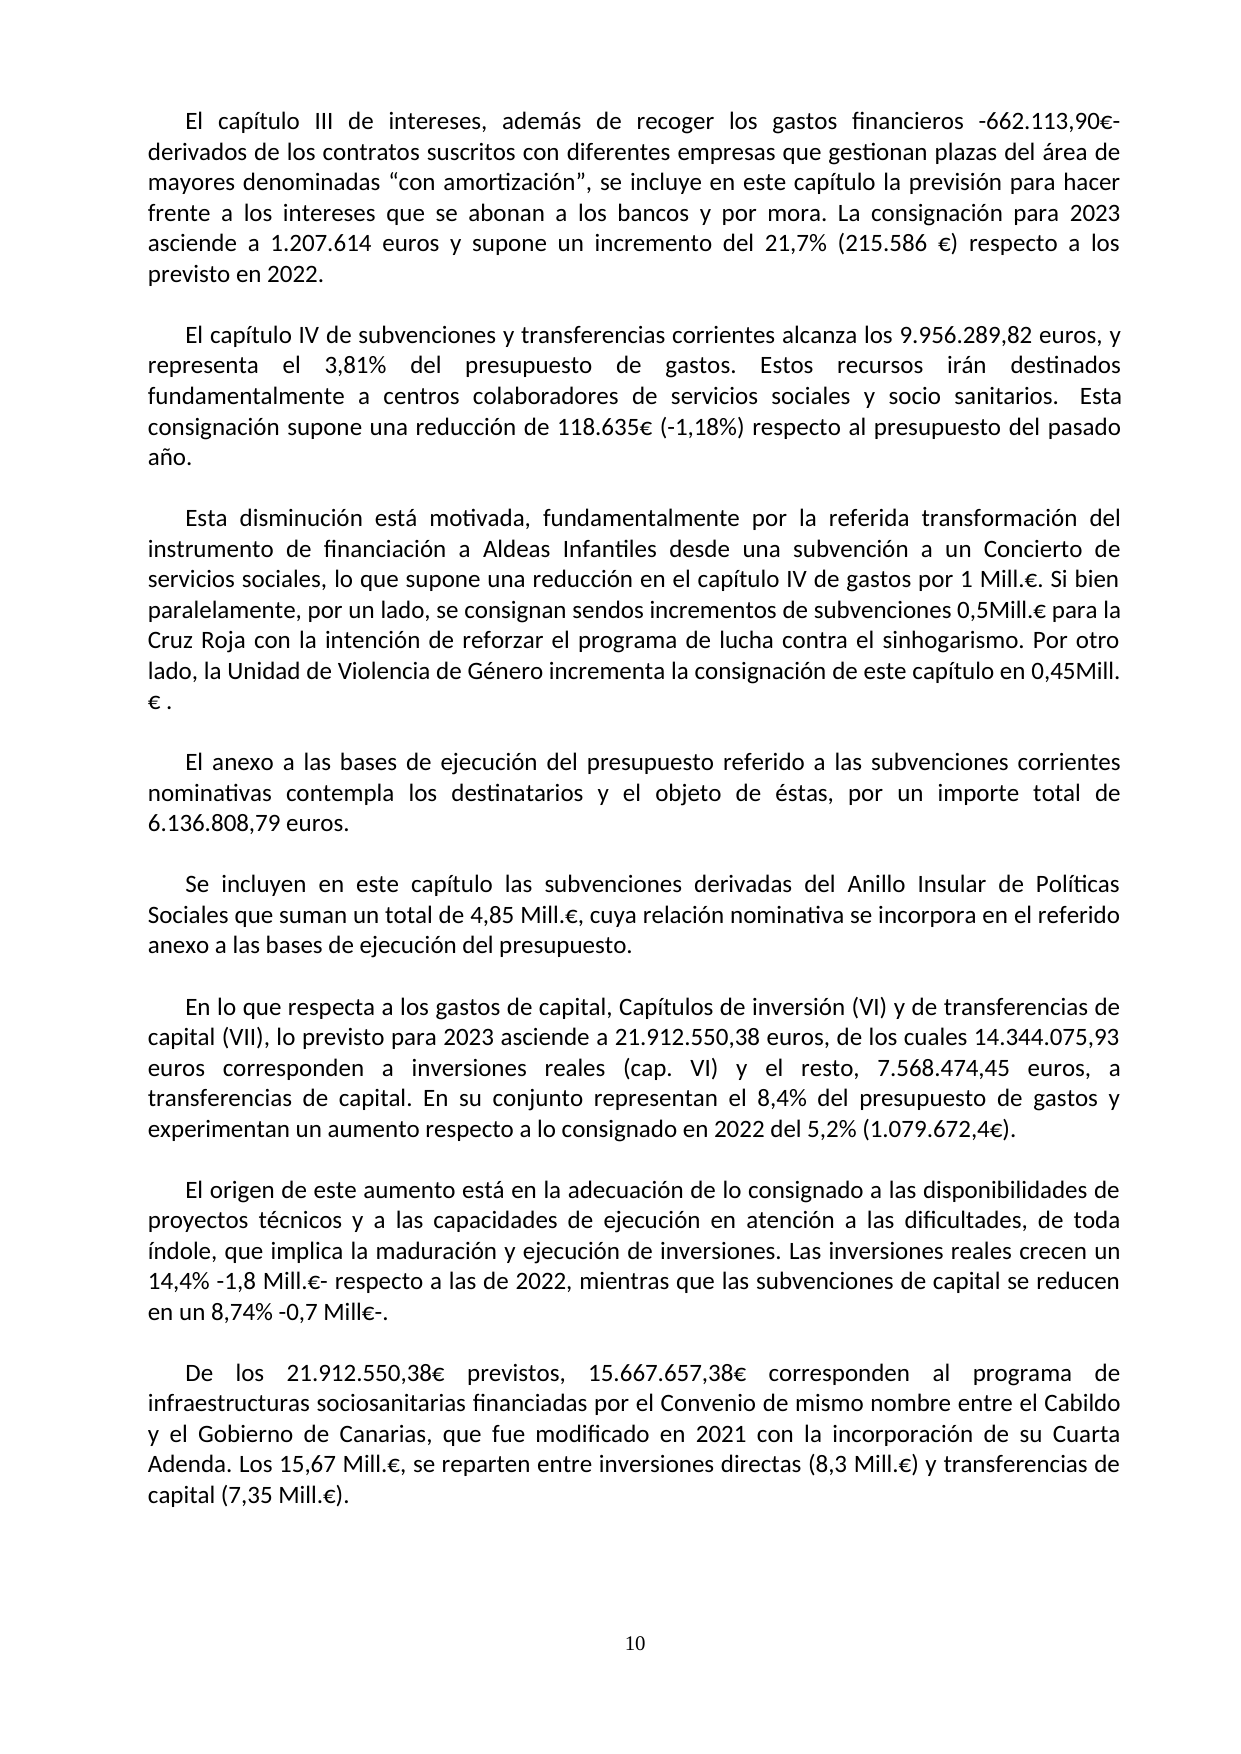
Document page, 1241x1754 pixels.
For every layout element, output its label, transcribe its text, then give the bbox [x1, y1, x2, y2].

text En lo que respecta a los gastos de capital, Capítulos de inversión (VI) y de transferencias de capital (VII), lo previsto para 2023 asciende a 21.912.550,38 euros, de los cuales 14.344.075,93 euros corresponden a inversiones reales (cap. VI) y el resto, 7.568.474,45 euros, a transferencias de capital. En su conjunto representan el 8,4% del presupuesto de gastos y experimentan un aumento respecto a lo consignado en 2022 del 5,2% (1.079.672,4€). [148, 991, 1122, 1143]
text El anexo a las bases de ejecución del presupuesto referido a las subvenciones corrientes nominativas contempla los destinatarios y el objeto de éstas, por un importe total de 6.136.808,79 euros. [148, 746, 1122, 838]
text El origen de este aumento está en la adecuación de lo consignado a las disponibilidades de proyectos técnicos y a las capacidades de ejecución en atención a las dificultades, de toda índole, que implica la maduración y ejecución de inversiones. Las inversiones reales crecen un 14,4% -1,8 Mill.€- respecto a las de 2022, mientras que las subvenciones de capital se reducen en un 8,74% -0,7 Mill€-. [148, 1174, 1122, 1326]
text De los 21.912.550,38€ previstos, 15.667.657,38€ corresponden al programa de infraestructuras sociosanitarias financiadas por el Convenio de mismo nombre entre el Cabildo y el Gobierno de Canarias, que fue modificado en 2021 con la incorporación de su Cuarta Adenda. Los 15,67 Mill.€, se reparten entre inversiones directas (8,3 Mill.€) y transferencias de capital (7,35 Mill.€). [148, 1357, 1122, 1509]
text El capítulo IV de subvenciones y transferencias corrientes alcanza los 9.956.289,82 euros, y representa el 3,81% del presupuesto de gastos. Estos recursos irán destinados fundamentalmente a centros colaboradores de servicios sociales y socio sanitarios. Esta consignación supone una reducción de 118.635€ (-1,18%) respecto al presupuesto del pasado año. [148, 319, 1122, 472]
text El capítulo III de intereses, además de recoger los gastos financieros -662.113,90€- derivados de los contratos suscritos con diferentes empresas que gestionan plazas del área de mayores denominadas “con amortización”, se incluye en este capítulo la previsión para hacer frente a los intereses que se abonan a los bancos y por mora. La consignación para 2023 asciende a 1.207.614 euros y supone un incremento del 21,7% (215.586 €) respecto a los previsto en 2022. [148, 106, 1122, 289]
text Se incluyen en este capítulo las subvenciones derivadas del Anillo Insular de Políticas Sociales que suman un total de 4,85 Mill.€, cuya relación nominativa se incorpora en el referido anexo a las bases de ejecución del presupuesto. [148, 868, 1122, 960]
text Esta disminución está motivada, fundamentalmente por la referida transformación del instrumento de financiación a Aldeas Infantiles desde una subvención a un Concierto de servicios sociales, lo que supone una reducción en el capítulo IV de gastos por 1 Mill.€. Si bien paralelamente, por un lado, se consignan sendos incrementos de subvenciones 0,5Mill.€ para la Cruz Roja con la intención de reforzar el programa de lucha contra el sinhogarismo. Por otro lado, la Unidad de Violencia de Género incrementa la consignación de este capítulo en 0,45Mill.€ . [148, 502, 1122, 716]
